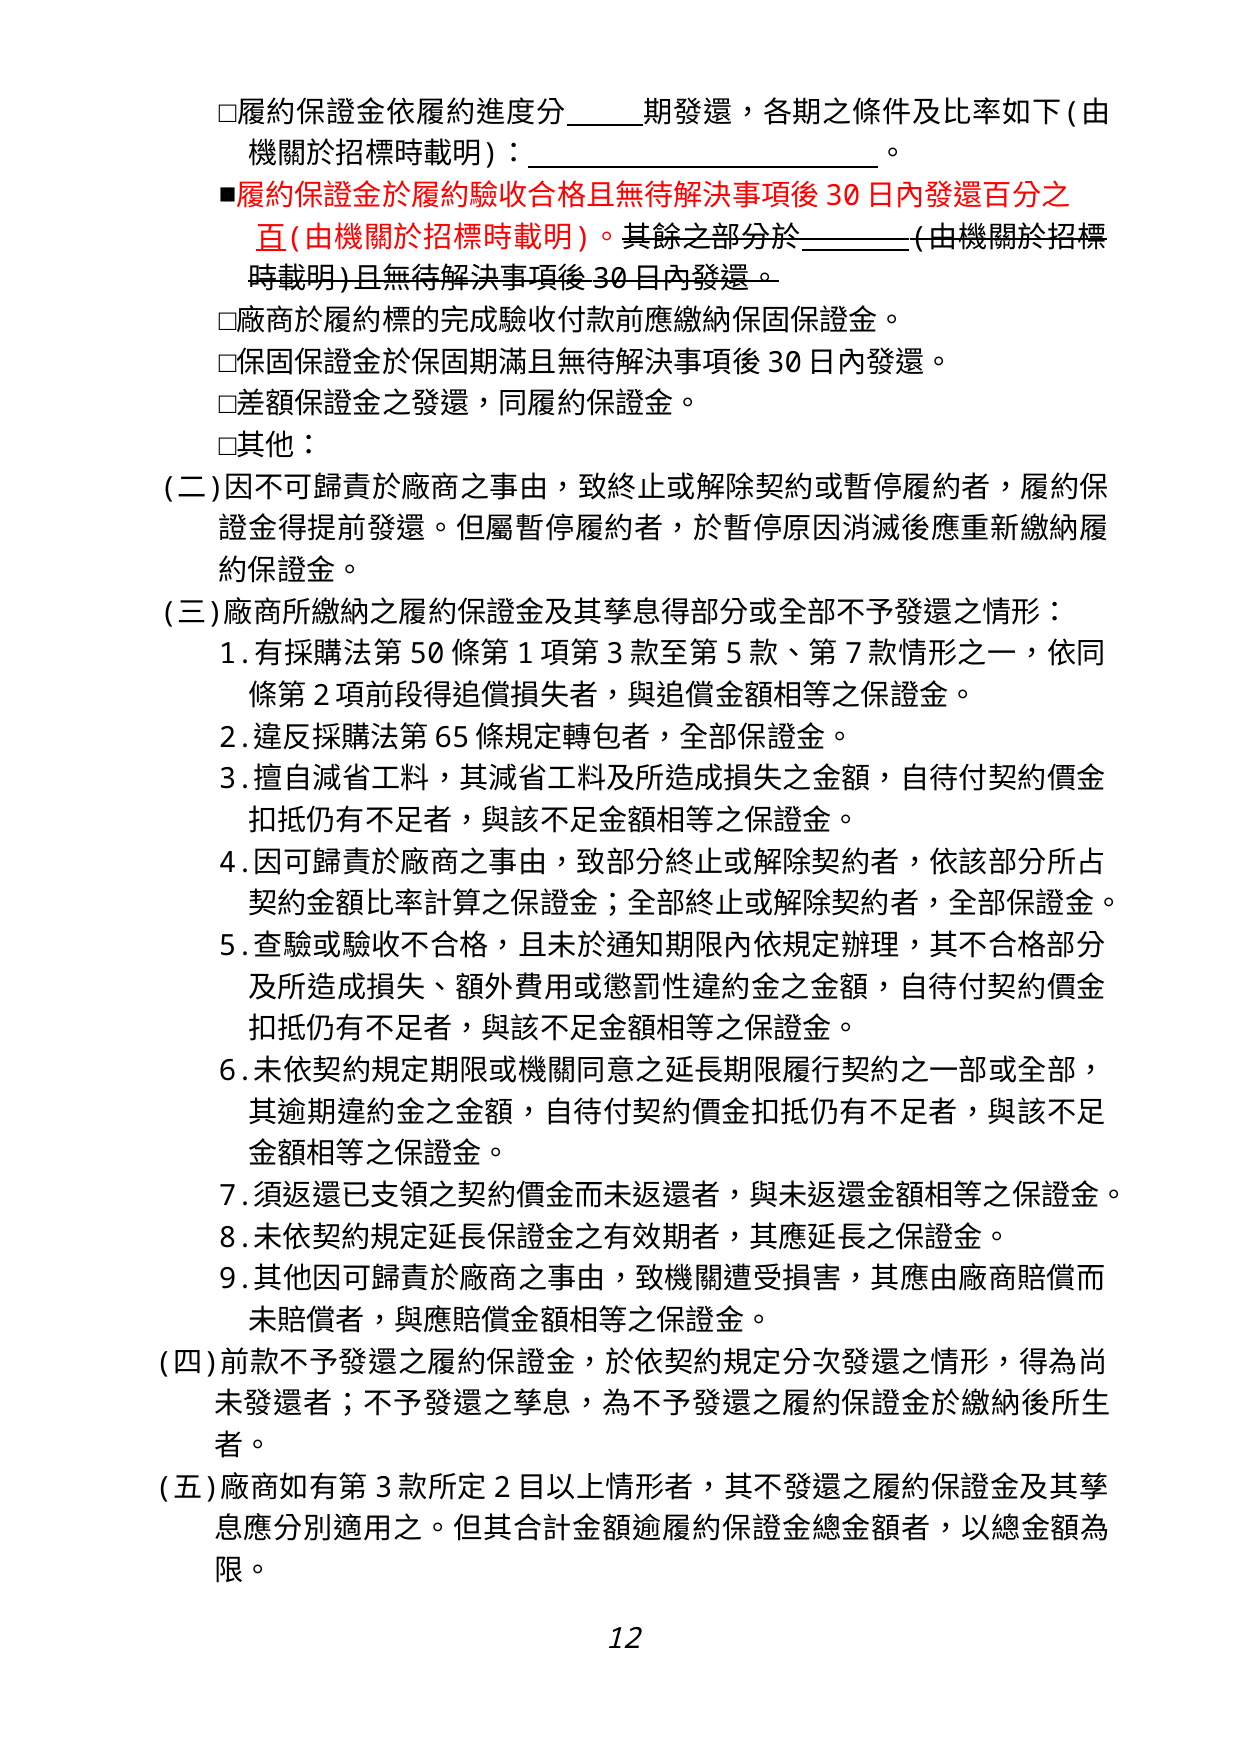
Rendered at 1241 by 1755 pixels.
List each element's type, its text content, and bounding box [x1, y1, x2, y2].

text 9.其他因可歸責於廠商之事由，致機關遭受損害，其應由廠商賠償而未賠償者，與應賠償金額相等之保證金。 [218, 1255, 1108, 1339]
text (五)廠商如有第3款所定2目以上情形者，其不發還之履約保證金及其孳息應分別適用之。但其合計金額逾履約保證金總金額者，以總金額為限。 [155, 1464, 1110, 1589]
text 5.查驗或驗收不合格，且未於通知期限內依規定辦理，其不合格部分及所造成損失、額外費用或懲罰性違約金之金額，自待付契約價金扣抵仍有不足者，與該不足金額相等之保證金。 [218, 922, 1108, 1047]
text 2.違反採購法第65條規定轉包者，全部保證金。 [218, 714, 1108, 755]
text 8.未依契約規定延長保證金之有效期者，其應延長之保證金。 [218, 1214, 1108, 1255]
text □差額保證金之發還，同履約保證金。 [218, 380, 1108, 422]
text 7.須返還已支領之契約價金而未返還者，與未返還金額相等之保證金。 [218, 1172, 1108, 1214]
text ■履約保證金於履約驗收合格且無待解決事項後30日內發還百分之 [218, 172, 1108, 214]
text 3.擅自減省工料，其減省工料及所造成損失之金額，自待付契約價金扣抵仍有不足者，與該不足金額相等之保證金。 [218, 755, 1108, 839]
text (二)因不可歸責於廠商之事由，致終止或解除契約或暫停履約者，履約保證金得提前發還。但屬暫停履約者，於暫停原因消滅後應重新繳納履約保證金。 [159, 464, 1110, 589]
text □廠商於履約標的完成驗收付款前應繳納保固保證金。 [218, 297, 1108, 339]
text 4.因可歸責於廠商之事由，致部分終止或解除契約者，依該部分所占契約金額比率計算之保證金；全部終止或解除契約者，全部保證金。 [218, 839, 1108, 922]
text 6.未依契約規定期限或機關同意之延長期限履行契約之一部或全部，其逾期違約金之金額，自待付契約價金扣抵仍有不足者，與該不足金額相等之保證金。 [218, 1047, 1108, 1172]
text 百(由機關於招標時載明)。其餘之部分於 (由機關於招標時載明)且無待解決事項後30日內發還。 [218, 214, 1108, 297]
text (三)廠商所繳納之履約保證金及其孳息得部分或全部不予發還之情形： [159, 589, 1110, 630]
text □保固保證金於保固期滿且無待解決事項後30日內發還。 [218, 339, 1108, 380]
text 1.有採購法第50條第1項第3款至第5款、第7款情形之一，依同條第2項前段得追償損失者，與追償金額相等之保證金。 [218, 630, 1108, 714]
text (四)前款不予發還之履約保證金，於依契約規定分次發還之情形，得為尚未發還者；不予發還之孳息，為不予發還之履約保證金於繳納後所生者。 [155, 1339, 1110, 1464]
text □履約保證金依履約進度分 期發還，各期之條件及比率如下(由機關於招標時載明)： 。 [218, 89, 1110, 172]
text □其他： [218, 422, 1108, 464]
